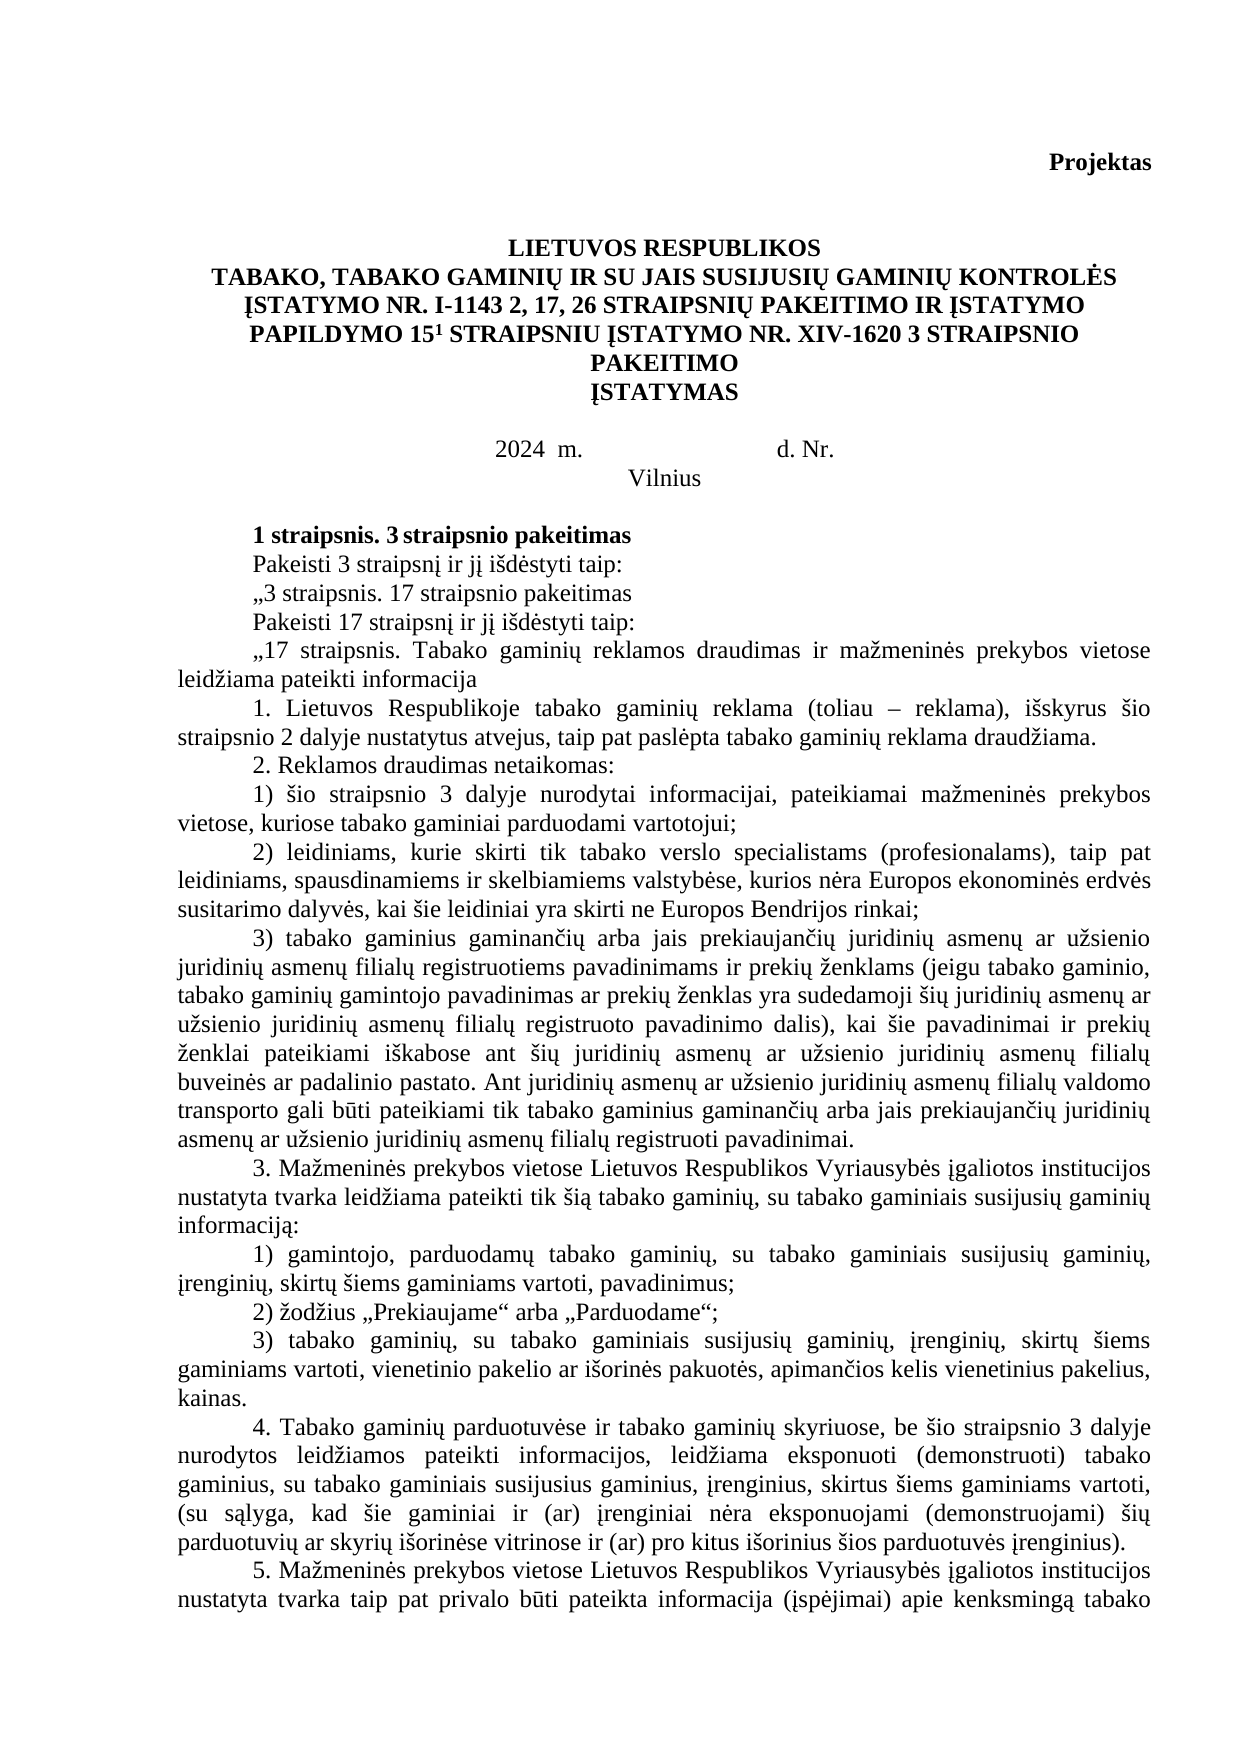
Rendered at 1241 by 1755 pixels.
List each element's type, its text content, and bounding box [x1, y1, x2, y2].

text 2. Reklamos draudimas netaikomas: [177, 751, 1152, 779]
text Pakeisti 17 straipsnį ir jį išdėstyti taip: [177, 607, 1152, 636]
text Pakeisti 3 straipsnį ir jį išdėstyti taip: [252, 549, 1152, 578]
text 3) tabako gaminius gaminančių arba jais prekiaujančių juridinių asmenų ar užsienio juridinių asmenų filialų registruotiems pavadinimams ir prekių ženklams (jeigu tabako gaminio, tabako gaminių gamintojo pavadinimas ar prekių ženklas yra sudedamoji šių juridinių asmenų ar užsienio juridinių asmenų filialų registruoto pavadinimo dalis), kai šie pavadinimai ir prekių ženklai pateikiami iškabose ant šių juridinių asmenų ar užsienio juridinių asmenų filialų buveinės ar padalinio pastato. Ant juridinių asmenų ar užsienio juridinių asmenų filialų valdomo transporto gali būti pateikiami tik tabako gaminius gaminančių arba jais prekiaujančių juridinių asmenų ar užsienio juridinių asmenų filialų registruoti pavadinimai. [177, 923, 1152, 1153]
text LIETUVOS RESPUBLIKOS [177, 233, 1152, 262]
text ĮSTATYMAS [177, 377, 1152, 406]
text 1) gamintojo, parduodamų tabako gaminių, su tabako gaminiais susijusių gaminių, įrenginių, skirtų šiems gaminiams vartoti, pavadinimus; [177, 1239, 1152, 1297]
text „17 straipsnis. Tabako gaminių reklamos draudimas ir mažmeninės prekybos vietose leidžiama pateikti informacija [177, 636, 1152, 693]
text 3. Mažmeninės prekybos vietose Lietuvos Respublikos Vyriausybės įgaliotos institucijos nustatyta tvarka leidžiama pateikti tik šią tabako gaminių, su tabako gaminiais susijusių gaminių informaciją: [177, 1153, 1152, 1239]
text 4. Tabako gaminių parduotuvėse ir tabako gaminių skyriuose, be šio straipsnio 3 dalyje nurodytos leidžiamos pateikti informacijos, leidžiama eksponuoti (demonstruoti) tabako gaminius, su tabako gaminiais susijusius gaminius, įrenginius, skirtus šiems gaminiams vartoti, (su sąlyga, kad šie gaminiai ir (ar) įrenginiai nėra eksponuojami (demonstruojami) šių parduotuvių ar skyrių išorinėse vitrinose ir (ar) pro kitus išorinius šios parduotuvės įrenginius). [177, 1412, 1152, 1556]
text „3 straipsnis. 17 straipsnio pakeitimas [177, 578, 1152, 607]
text 1. Lietuvos Respublikoje tabako gaminių reklama (toliau – reklama), išskyrus šio straipsnio 2 dalyje nustatytus atvejus, taip pat paslėpta tabako gaminių reklama draudžiama. [177, 693, 1152, 751]
text TABAKO, TABAKO GAMINIŲ IR SU JAIS SUSIJUSIŲ GAMINIŲ KONTROLĖS ĮSTATYMO NR. I-1143 2, 17, 26 STRAIPSNIŲ PAKEITIMO IR ĮSTATYMO PAPILDYMO 151 STRAIPSNIU ĮSTATYMO Nr. XIV-1620 3 straipsnio pakeitimo [177, 262, 1152, 377]
text 1) šio straipsnio 3 dalyje nurodytai informacijai, pateikiamai mažmeninės prekybos vietose, kuriose tabako gaminiai parduodami vartotojui; [177, 779, 1152, 837]
text 2) leidiniams, kurie skirti tik tabako verslo specialistams (profesionalams), taip pat leidiniams, spausdinamiems ir skelbiamiems valstybėse, kurios nėra Europos ekonominės erdvės susitarimo dalyvės, kai šie leidiniai yra skirti ne Europos Bendrijos rinkai; [177, 837, 1152, 923]
text 5. Mažmeninės prekybos vietose Lietuvos Respublikos Vyriausybės įgaliotos institucijos nustatyta tvarka taip pat privalo būti pateikta informacija (įspėjimai) apie kenksmingą tabako [177, 1556, 1152, 1613]
text 1 straipsnis. 3 straipsnio pakeitimas [252, 521, 1152, 549]
text Vilnius [177, 463, 1152, 492]
text 2024 m. d. Nr. [177, 434, 1152, 463]
text 2) žodžius „Prekiaujame“ arba „Parduodame“; [177, 1297, 1152, 1326]
text Projektas [704, 147, 1152, 176]
text 3) tabako gaminių, su tabako gaminiais susijusių gaminių, įrenginių, skirtų šiems gaminiams vartoti, vienetinio pakelio ar išorinės pakuotės, apimančios kelis vienetinius pakelius, kainas. [177, 1326, 1152, 1412]
